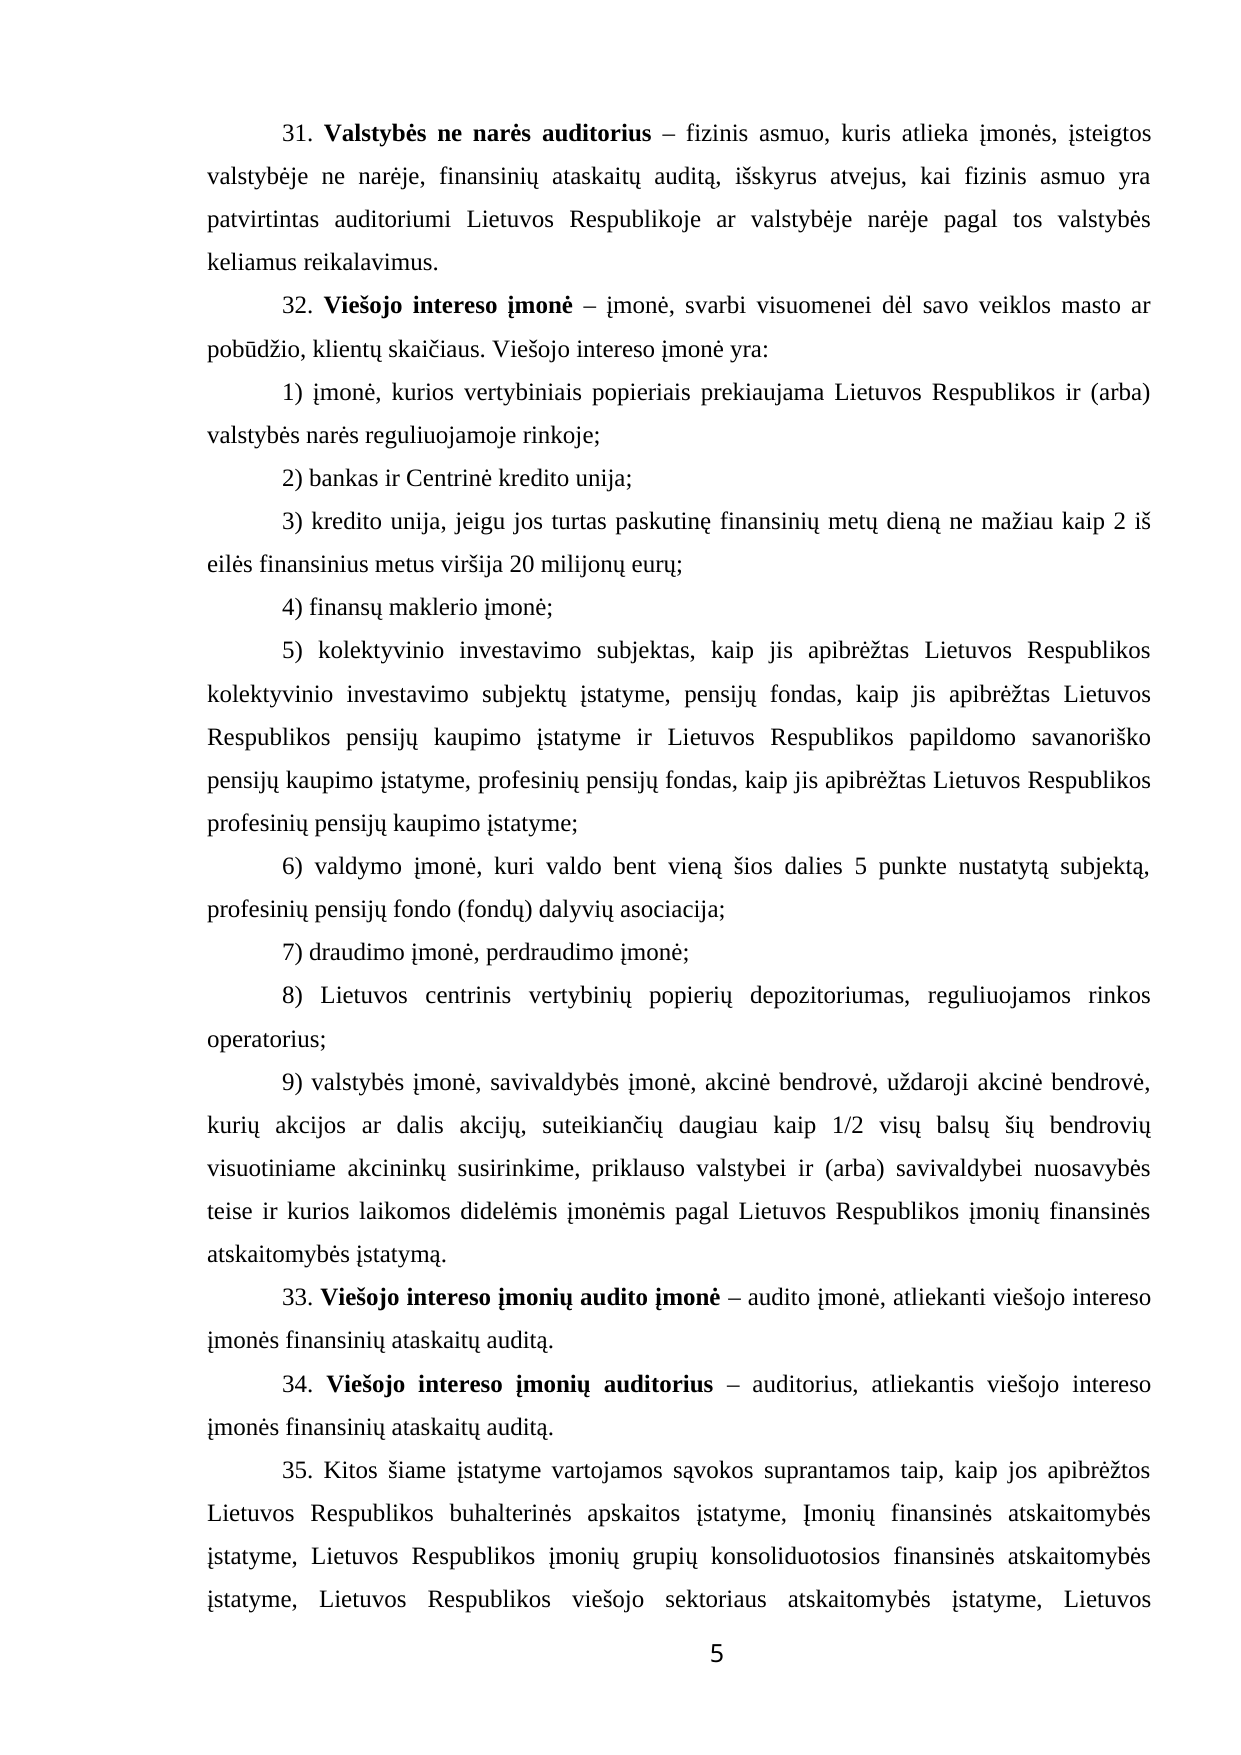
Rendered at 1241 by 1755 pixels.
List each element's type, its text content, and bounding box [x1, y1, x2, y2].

text 33. Viešojo intereso įmonių audito įmonė – audito įmonė, atliekanti viešojo intereso įmonės finansinių ataskaitų auditą. [207, 1282, 1152, 1354]
text 2) bankas ir Centrinė kredito unija; [207, 463, 1152, 492]
text 34. Viešojo intereso įmonių auditorius – auditorius, atliekantis viešojo intereso įmonės finansinių ataskaitų auditą. [207, 1369, 1152, 1441]
text 35. Kitos šiame įstatyme vartojamos sąvokos suprantamos taip, kaip jos apibrėžtos Lietuvos Respublikos buhalterinės apskaitos įstatyme, Įmonių finansinės atskaitomybės įstatyme, Lietuvos Respublikos įmonių grupių konsoliduotosios finansinės atskaitomybės įstatyme, Lietuvos Respublikos viešojo sektoriaus atskaitomybės įstatyme, Lietuvos [207, 1455, 1152, 1613]
text 4) finansų maklerio įmonė; [207, 592, 1152, 621]
text 31. Valstybės ne narės auditorius – fizinis asmuo, kuris atlieka įmonės, įsteigtos valstybėje ne narėje, finansinių ataskaitų auditą, išskyrus atvejus, kai fizinis asmuo yra patvirtintas auditoriumi Lietuvos Respublikoje ar valstybėje narėje pagal tos valstybės keliamus reikalavimus. [207, 118, 1152, 276]
text 9) valstybės įmonė, savivaldybės įmonė, akcinė bendrovė, uždaroji akcinė bendrovė, kurių akcijos ar dalis akcijų, suteikiančių daugiau kaip 1/2 visų balsų šių bendrovių visuotiniame akcininkų susirinkime, priklauso valstybei ir (arba) savivaldybei nuosavybės teise ir kurios laikomos didelėmis įmonėmis pagal Lietuvos Respublikos įmonių finansinės atskaitomybės įstatymą. [207, 1067, 1152, 1268]
text 1) įmonė, kurios vertybiniais popieriais prekiaujama Lietuvos Respublikos ir (arba) valstybės narės reguliuojamoje rinkoje; [207, 377, 1152, 449]
text 6) valdymo įmonė, kuri valdo bent vieną šios dalies 5 punkte nustatytą subjektą, profesinių pensijų fondo (fondų) dalyvių asociacija; [207, 851, 1152, 923]
text 5) kolektyvinio investavimo subjektas, kaip jis apibrėžtas Lietuvos Respublikos kolektyvinio investavimo subjektų įstatyme, pensijų fondas, kaip jis apibrėžtas Lietuvos Respublikos pensijų kaupimo įstatyme ir Lietuvos Respublikos papildomo savanoriško pensijų kaupimo įstatyme, profesinių pensijų fondas, kaip jis apibrėžtas Lietuvos Respublikos profesinių pensijų kaupimo įstatyme; [207, 636, 1152, 837]
text 7) draudimo įmonė, perdraudimo įmonė; [207, 937, 1152, 966]
text 8) Lietuvos centrinis vertybinių popierių depozitoriumas, reguliuojamos rinkos operatorius; [207, 981, 1152, 1052]
text 32. Viešojo intereso įmonė – įmonė, svarbi visuomenei dėl savo veiklos masto ar pobūdžio, klientų skaičiaus. Viešojo intereso įmonė yra: [207, 291, 1152, 362]
text 3) kredito unija, jeigu jos turtas paskutinę finansinių metų dieną ne mažiau kaip 2 iš eilės finansinius metus viršija 20 milijonų eurų; [207, 506, 1152, 578]
